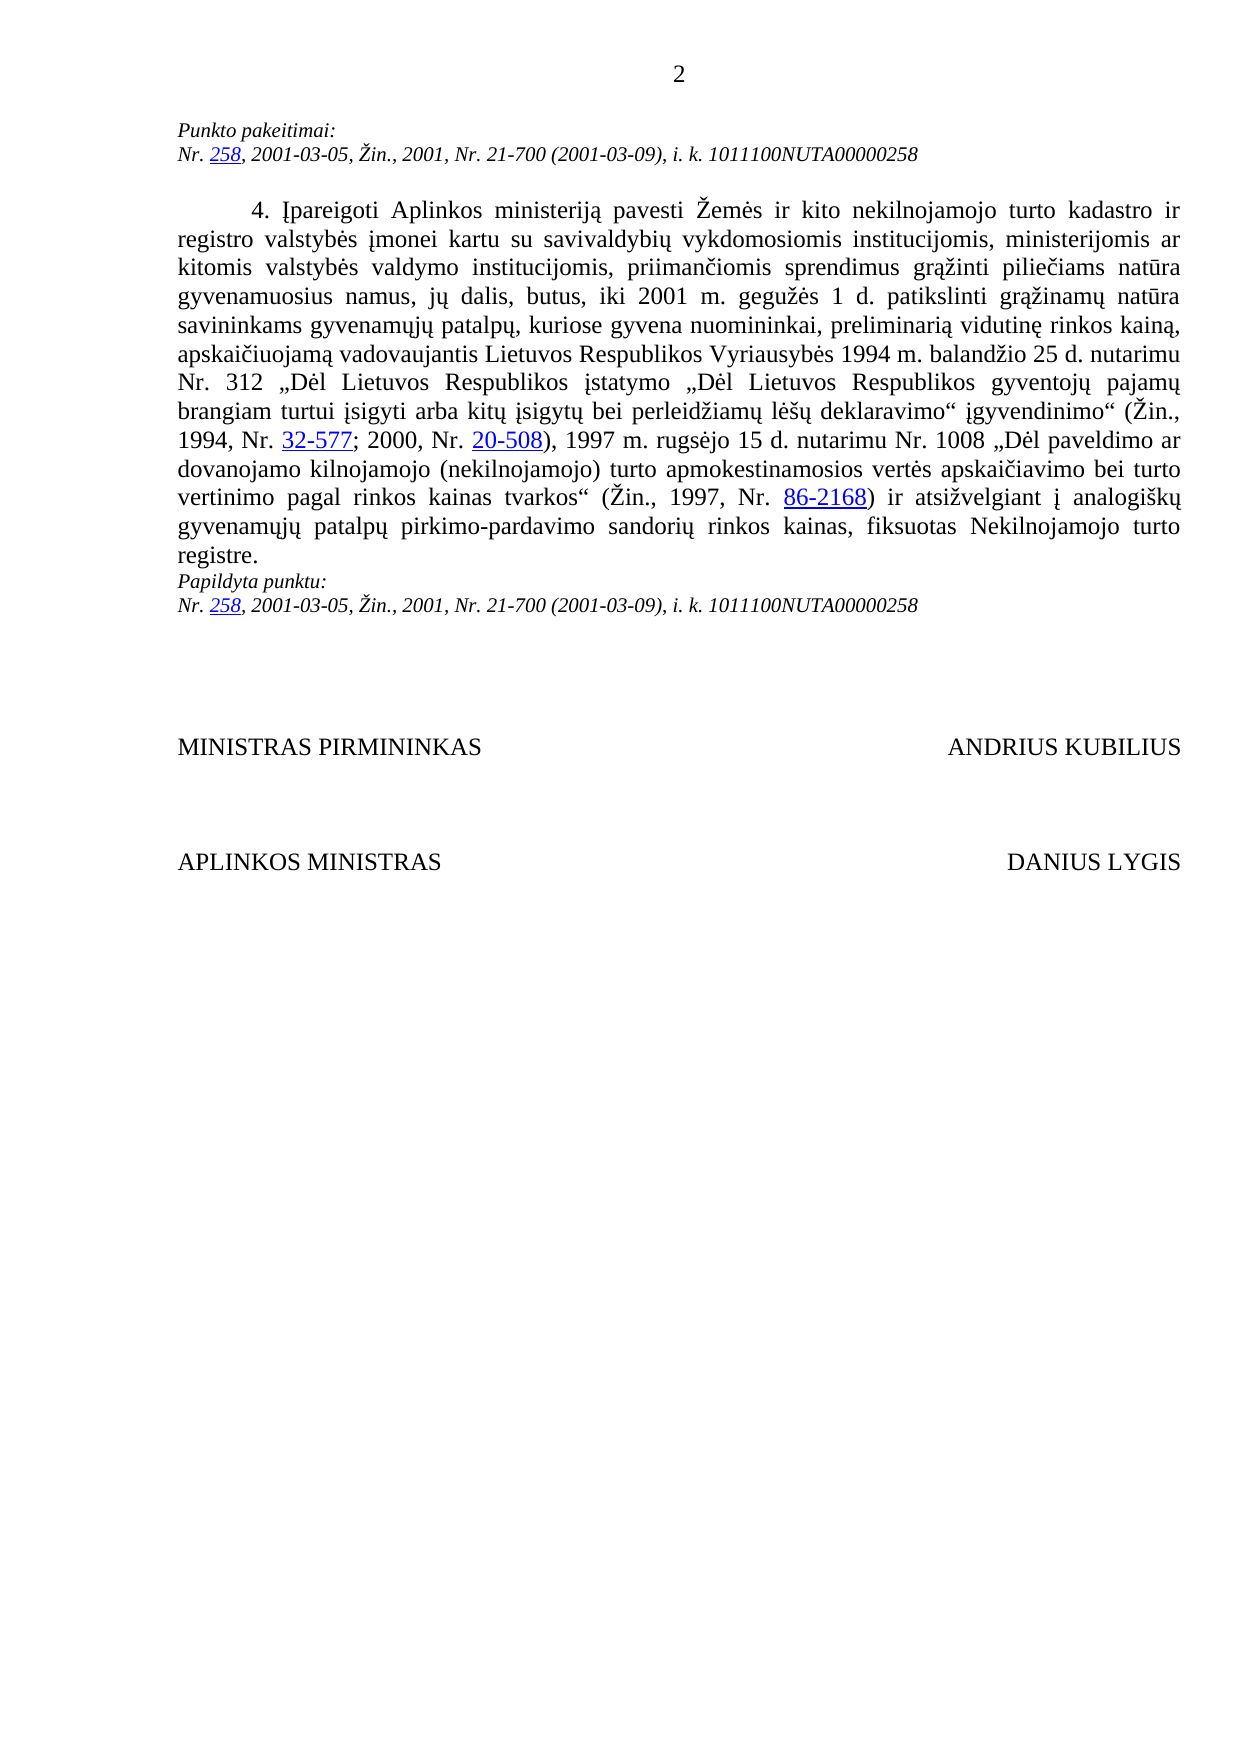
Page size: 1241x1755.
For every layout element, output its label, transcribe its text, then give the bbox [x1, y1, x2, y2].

text MINISTRAS PIRMININKAS ANDRIUS KUBILIUS [177, 732, 1181, 761]
text Nr. 258, 2001-03-05, Žin., 2001, Nr. 21-700 (2001-03-09), i. k. 1011100NUTA00000258 [177, 593, 1181, 617]
text Punkto pakeitimai: [177, 118, 1181, 142]
text Nr. 258, 2001-03-05, Žin., 2001, Nr. 21-700 (2001-03-09), i. k. 1011100NUTA00000258 [177, 142, 1181, 166]
text Papildyta punktu: [177, 569, 1181, 593]
text APLINKOS MINISTRAS DANIUS LYGIS [177, 847, 1181, 876]
text 4. Įpareigoti Aplinkos ministeriją pavesti Žemės ir kito nekilnojamojo turto kadastro ir registro valstybės įmonei kartu su savivaldybių vykdomosiomis institucijomis, ministerijomis ar kitomis valstybės valdymo institucijomis, priimančiomis sprendimus grąžinti piliečiams natūra gyvenamuosius namus, jų dalis, butus, iki 2001 m. gegužės 1 d. patikslinti grąžinamų natūra savininkams gyvenamųjų patalpų, kuriose gyvena nuomininkai, preliminarią vidutinę rinkos kainą, apskaičiuojamą vadovaujantis Lietuvos Respublikos Vyriausybės 1994 m. balandžio 25 d. nutarimu Nr. 312 „Dėl Lietuvos Respublikos įstatymo „Dėl Lietuvos Respublikos gyventojų pajamų brangiam turtui įsigyti arba kitų įsigytų bei perleidžiamų lėšų deklaravimo“ įgyvendinimo“ (Žin., 1994, Nr. 32-577; 2000, Nr. 20-508), 1997 m. rugsėjo 15 d. nutarimu Nr. 1008 „Dėl paveldimo ar dovanojamo kilnojamojo (nekilnojamojo) turto apmokestinamosios vertės apskaičiavimo bei turto vertinimo pagal rinkos kainas tvarkos“ (Žin., 1997, Nr. 86-2168) ir atsižvelgiant į analogiškų gyvenamųjų patalpų pirkimo-pardavimo sandorių rinkos kainas, fiksuotas Nekilnojamojo turto registre. [177, 195, 1181, 569]
